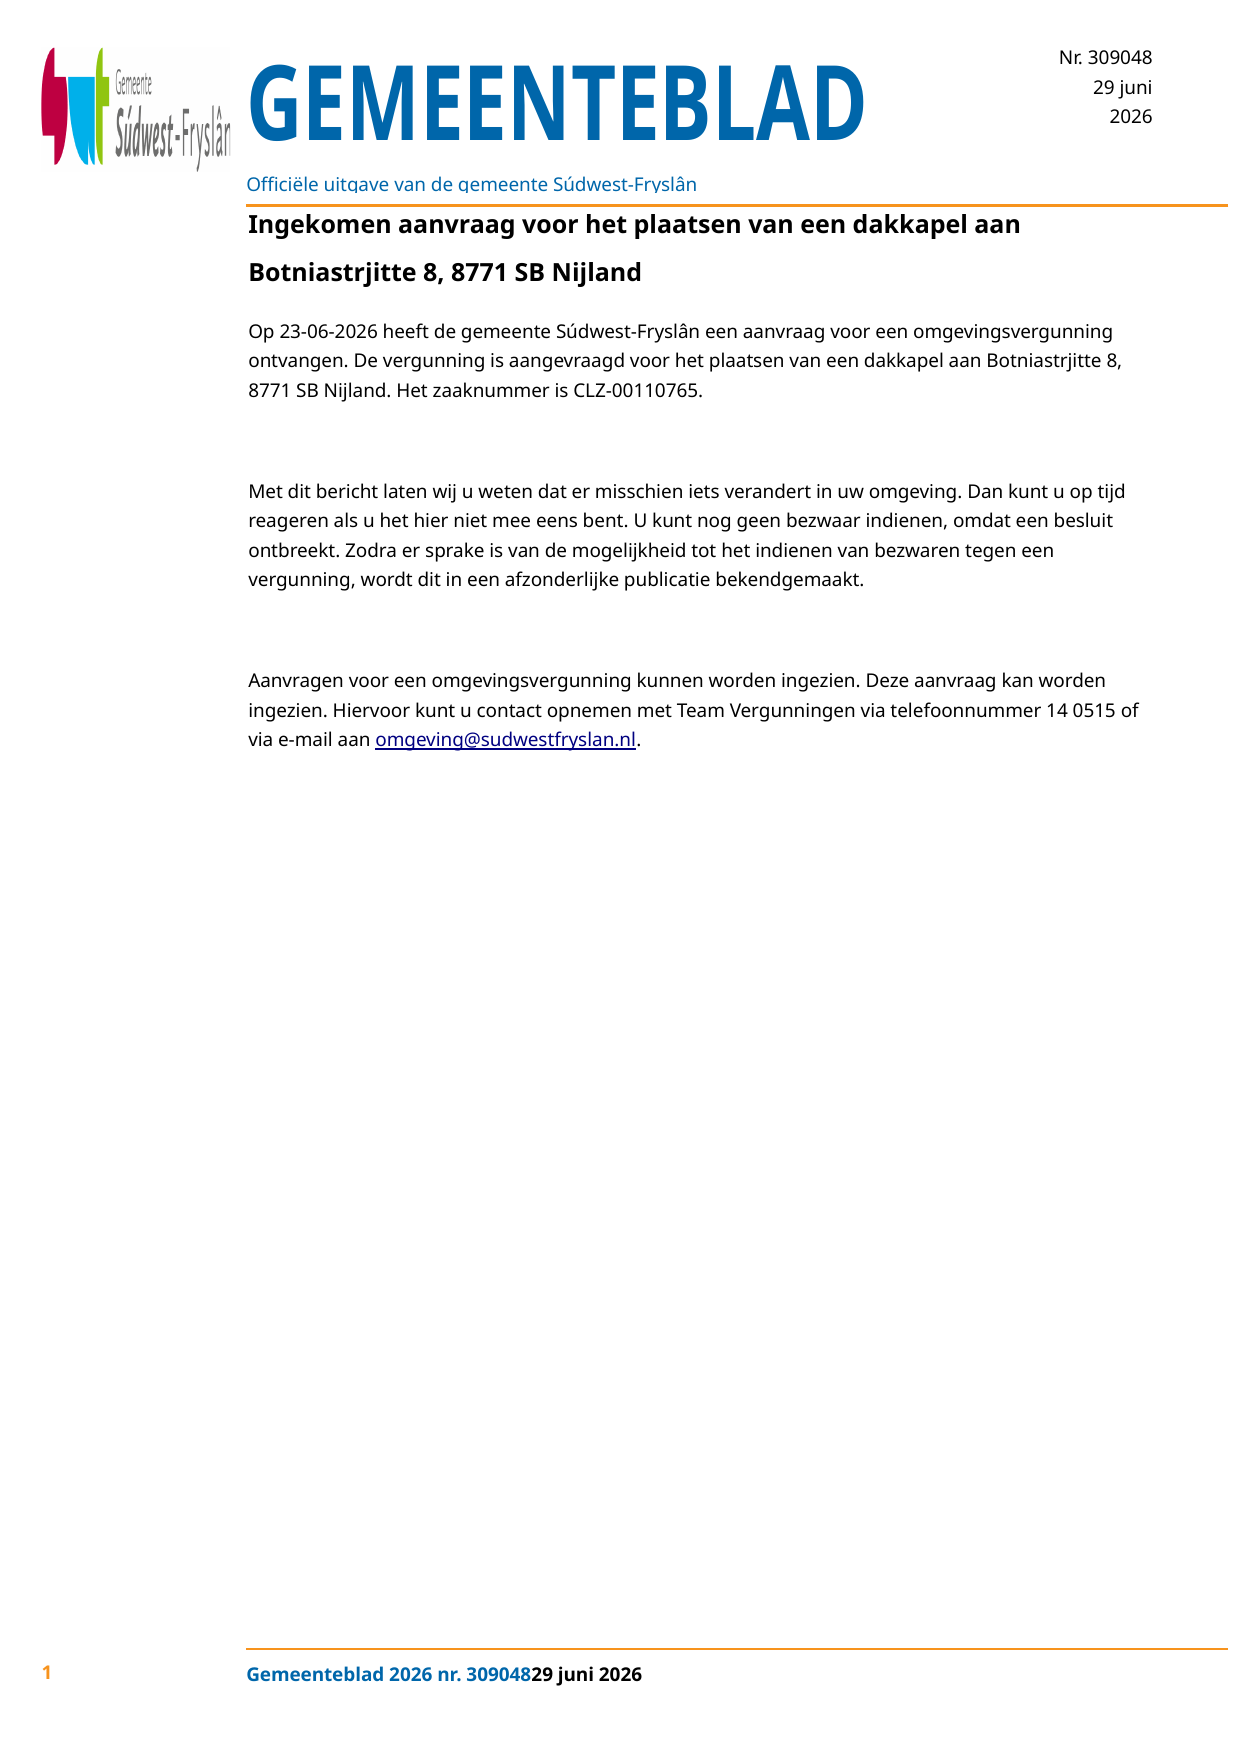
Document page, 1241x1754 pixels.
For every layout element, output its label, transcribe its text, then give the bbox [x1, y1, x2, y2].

text Op 23-06-2026 heeft de gemeente Súdwest-Fryslân een aanvraag voor een omgevingsvergunning ontvangen. De vergunning is aangevraagd voor het plaatsen van een dakkapel aan Botniastrjitte 8, 8771 SB Nijland. Het zaaknummer is CLZ-00110765. [248, 318, 1152, 403]
picture [41, 47, 231, 172]
text Met dit bericht laten wij u weten dat er misschien iets verandert in uw omgeving. Dan kunt u op tijd reageren als u het hier niet mee eens bent. U kunt nog geen bezwaar indienen, omdat een besluit ontbreekt. Zodra er sprake is van de mogelijkheid tot het indienen van bezwaren tegen een vergunning, wordt dit in een afzonderlijke publicatie bekendgemaakt. [248, 478, 1152, 592]
text Ingekomen aanvraag voor het plaatsen van een dakkapel aan Botniastrjitte 8, 8771 SB Nijland [248, 207, 1152, 288]
text Aanvragen voor een omgevingsvergunning kunnen worden ingezien. Deze aanvraag kan worden ingezien. Hiervoor kunt u contact opnemen met Team Vergunningen via telefoonnummer 14 0515 of via e-mail aan omgeving@sudwestfryslan.nl. [248, 667, 1152, 752]
